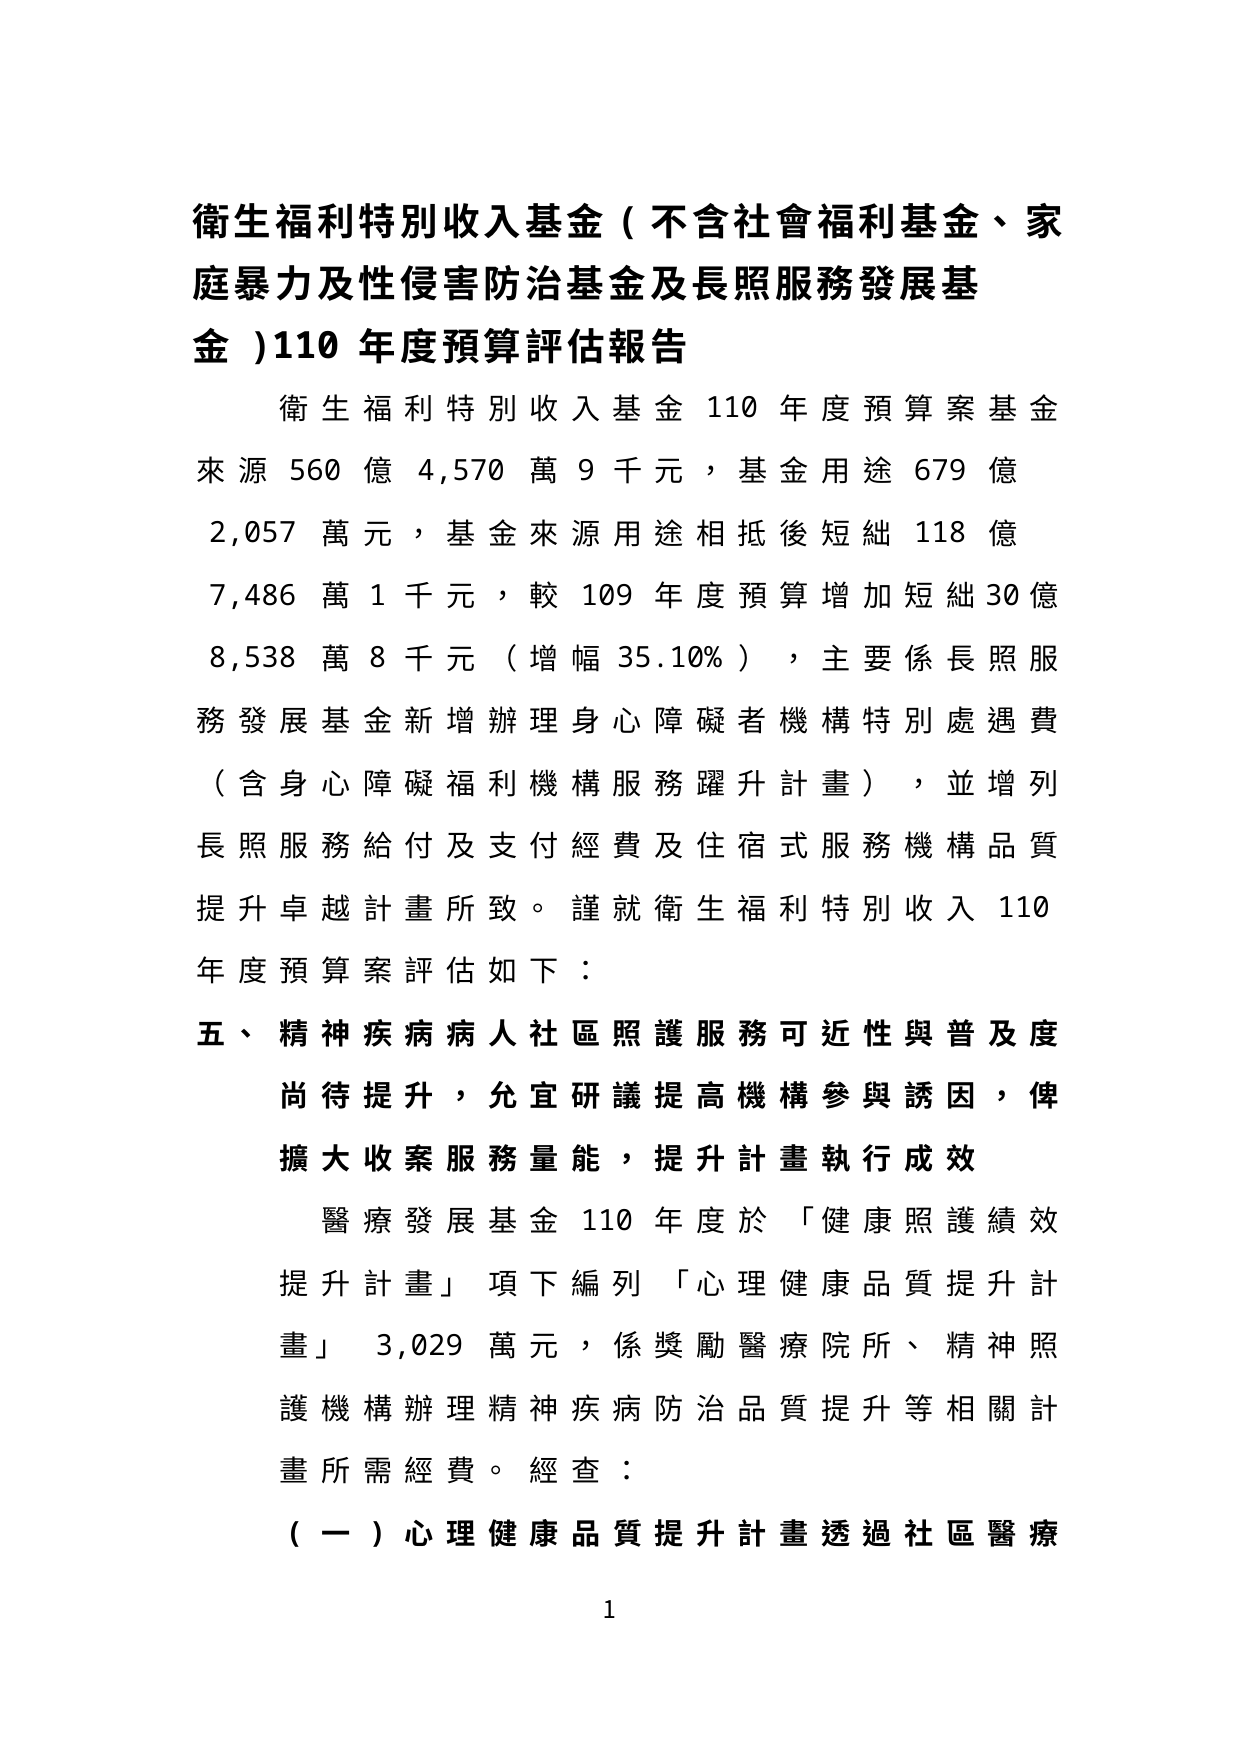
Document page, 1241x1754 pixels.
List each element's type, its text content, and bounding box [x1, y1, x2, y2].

text (一)心理健康品質提升計畫透過社區醫療照護暨追蹤網路提供高風險精神病人照護，並開辦心智障礙者精神醫療特別門診 [249, 1490, 1065, 1552]
text 五、精神疾病病人社區照護服務可近性與普及度尚待提升，允宜研議提高機構參與誘因，俾擴大收案服務量能，提升計畫執行成效 [190, 990, 1065, 1177]
text 衛生福利特別收入基金(不含社會福利基金、家庭暴力及性侵害防治基金及長照服務發展基金)110年度預算評估報告 [190, 177, 1065, 365]
text 衛生福利特別收入基金110年度預算案基金來源560億4,570萬9千元，基金用途679億2,057萬元，基金來源用途相抵後短絀118億7,486萬1千元，較109年度預算增加短絀30億8,538萬8千元（增幅35.10%），主要係長照服務發展基金新增辦理身心障礙者機構特別處遇費（含身心障礙福利機構服務躍升計畫），並增列長照服務給付及支付經費及住宿式服務機構品質提升卓越計畫所致。謹就衛生福利特別收入110年度預算案評估如下： [190, 365, 1065, 990]
text 醫療發展基金110年度於「健康照護績效提升計畫」項下編列「心理健康品質提升計畫」3,029萬元，係獎勵醫療院所、精神照護機構辦理精神疾病防治品質提升等相關計畫所需經費。經查： [249, 1177, 1065, 1490]
